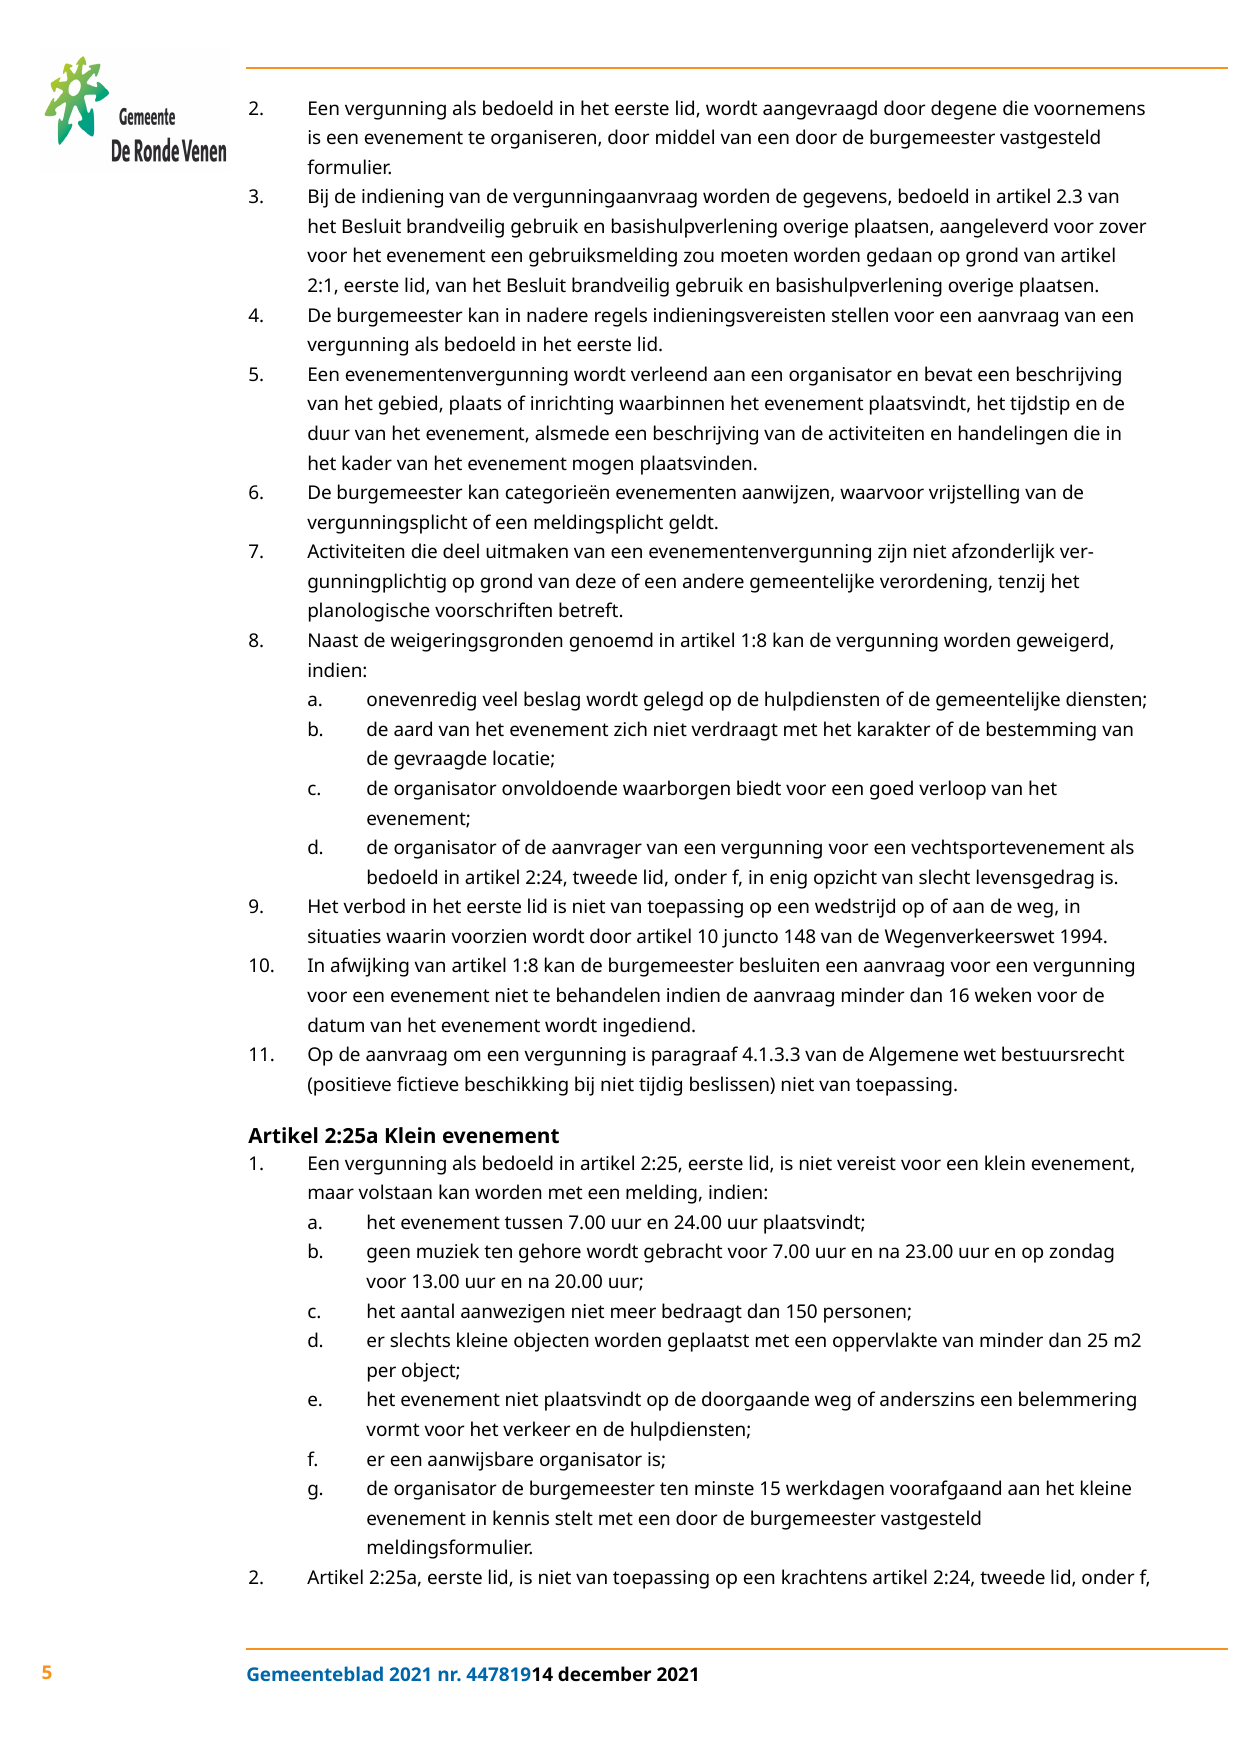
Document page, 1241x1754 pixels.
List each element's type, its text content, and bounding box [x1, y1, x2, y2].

list het evenement tussen 7.00 uur en 24.00 uur plaatsvindt; [307, 1209, 1152, 1235]
list het aantal aanwezigen niet meer bedraagt dan 150 personen; [307, 1298, 1152, 1323]
list Een vergunning als bedoeld in artikel 2:25, eerste lid, is niet vereist voor een klein evenement, maar volstaan kan worden met een melding, indien: [248, 1150, 1152, 1205]
list Bij de indiening van de vergunningaanvraag worden de gegevens, bedoeld in artikel 2.3 van het Besluit brandveilig gebruik en basishulpverlening overige plaatsen, aangeleverd voor zover voor het evenement een gebruiksmelding zou moeten worden gedaan op grond van artikel 2:1, eerste lid, van het Besluit brandveilig gebruik en basishulpverlening overige plaatsen. [248, 183, 1152, 298]
list Op de aanvraag om een vergunning is paragraaf 4.1.3.3 van de Algemene wet bestuursrecht (positieve fictieve beschikking bij niet tijdig beslissen) niet van toepassing. [248, 1041, 1152, 1097]
list Activiteiten die deel uitmaken van een evenementenvergunning zijn niet afzonderlijk ver-gunningplichtig op grond van deze of een andere gemeentelijke verordening, tenzij het planologische voorschriften betreft. [248, 538, 1152, 623]
list Het verbod in het eerste lid is niet van toepassing op een wedstrijd op of aan de weg, in situaties waarin voorzien wordt door artikel 10 juncto 148 van de Wegenverkeerswet 1994. [248, 893, 1152, 949]
list er een aanwijsbare organisator is; [307, 1446, 1152, 1471]
list de organisator de burgemeester ten minste 15 werkdagen voorafgaand aan het kleine evenement in kennis stelt met een door de burgemeester vastgesteld meldingsformulier. [307, 1475, 1152, 1560]
list Een vergunning als bedoeld in het eerste lid, wordt aangevraagd door degene die voornemens is een evenement te organiseren, door middel van een door de burgemeester vastgesteld formulier. [248, 95, 1152, 180]
list de aard van het evenement zich niet verdraagt met het karakter of de bestemming van de gevraagde locatie; [307, 716, 1152, 771]
list het evenement niet plaatsvindt op de doorgaande weg of anderszins een belemmering vormt voor het verkeer en de hulpdiensten; [307, 1387, 1152, 1442]
list onevenredig veel beslag wordt gelegd op de hulpdiensten of de gemeentelijke diensten; [307, 686, 1152, 712]
list Artikel 2:25a, eerste lid, is niet van toepassing op een krachtens artikel 2:24, tweede lid, onder f, [248, 1564, 1152, 1590]
list er slechts kleine objecten worden geplaatst met een oppervlakte van minder dan 25 m2 per object; [307, 1327, 1152, 1383]
list geen muziek ten gehore wordt gebracht voor 7.00 uur en na 23.00 uur en op zondag voor 13.00 uur en na 20.00 uur; [307, 1239, 1152, 1294]
list Een evenementenvergunning wordt verleend aan een organisator en bevat een beschrijving van het gebied, plaats of inrichting waarbinnen het evenement plaatsvindt, het tijdstip en de duur van het evenement, alsmede een beschrijving van de activiteiten en handelingen die in het kader van het evenement mogen plaatsvinden. [248, 361, 1152, 476]
list de organisator of de aanvrager van een vergunning voor een vechtsportevenement als bedoeld in artikel 2:24, tweede lid, onder f, in enig opzicht van slecht levensgedrag is. [307, 834, 1152, 890]
list In afwijking van artikel 1:8 kan de burgemeester besluiten een aanvraag voor een vergunning voor een evenement niet te behandelen indien de aanvraag minder dan 16 weken voor de datum van het evenement wordt ingediend. [248, 953, 1152, 1038]
list De burgemeester kan in nadere regels indieningsvereisten stellen voor een aanvraag van een vergunning als bedoeld in het eerste lid. [248, 302, 1152, 357]
text Artikel 2:25a Klein evenement [248, 1121, 1152, 1150]
list de organisator onvoldoende waarborgen biedt voor een goed verloop van het evenement; [307, 775, 1152, 831]
list De burgemeester kan categorieën evenementen aanwijzen, waarvoor vrijstelling van de vergunningsplicht of een meldingsplicht geldt. [248, 479, 1152, 535]
list Naast de weigeringsgronden genoemd in artikel 1:8 kan de vergunning worden geweigerd, indien: [248, 627, 1152, 683]
picture [41, 47, 231, 172]
